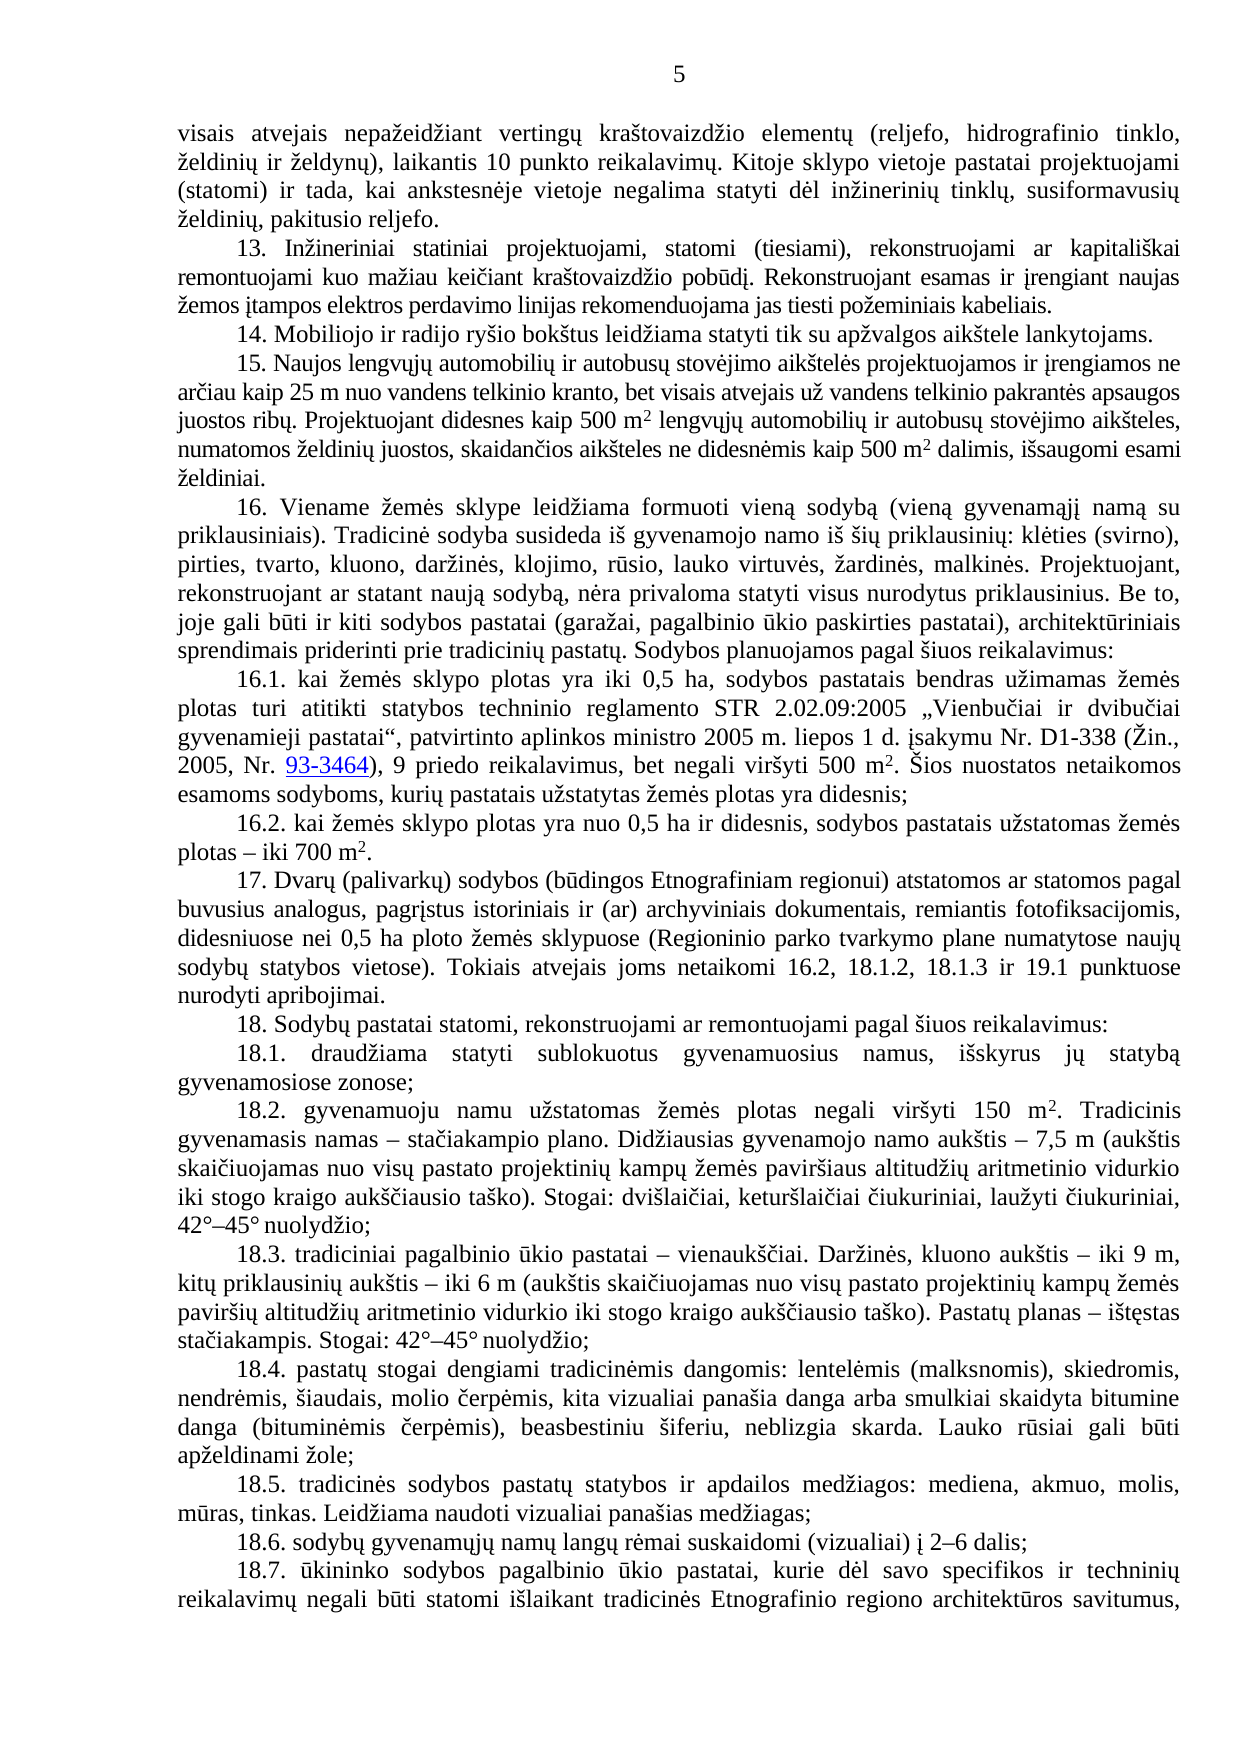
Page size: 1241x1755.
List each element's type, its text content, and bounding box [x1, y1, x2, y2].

text 18. Sodybų pastatai statomi, rekonstruojami ar remontuojami pagal šiuos reikalavimus: [177, 1009, 1181, 1038]
text 18.1. draudžiama statyti sublokuotus gyvenamuosius namus, išskyrus jų statybą gyvenamosiose zonose; [177, 1038, 1181, 1096]
text 14. Mobiliojo ir radijo ryšio bokštus leidžiama statyti tik su apžvalgos aikštele lankytojams. [177, 319, 1181, 348]
text 18.7. ūkininko sodybos pagalbinio ūkio pastatai, kurie dėl savo specifikos ir techninių reikalavimų negali būti statomi išlaikant tradicinės Etnografinio regiono architektūros savitumus, [177, 1556, 1181, 1613]
text 16. Viename žemės sklype leidžiama formuoti vieną sodybą (vieną gyvenamąjį namą su priklausiniais). Tradicinė sodyba susideda iš gyvenamojo namo iš šių priklausinių: klėties (svirno), pirties, tvarto, kluono, daržinės, klojimo, rūsio, lauko virtuvės, žardinės, malkinės. Projektuojant, rekonstruojant ar statant naują sodybą, nėra privaloma statyti visus nurodytus priklausinius. Be to, joje gali būti ir kiti sodybos pastatai (garažai, pagalbinio ūkio paskirties pastatai), architektūriniais sprendimais priderinti prie tradicinių pastatų. Sodybos planuojamos pagal šiuos reikalavimus: [177, 492, 1181, 664]
text 18.6. sodybų gyvenamųjų namų langų rėmai suskaidomi (vizualiai) į 2–6 dalis; [177, 1527, 1181, 1556]
text 18.4. pastatų stogai dengiami tradicinėmis dangomis: lentelėmis (malksnomis), skiedromis, nendrėmis, šiaudais, molio čerpėmis, kita vizualiai panašia danga arba smulkiai skaidyta bitumine danga (bituminėmis čerpėmis), beasbestiniu šiferiu, neblizgia skarda. Lauko rūsiai gali būti apželdinami žole; [177, 1354, 1181, 1469]
text 16.2. kai žemės sklypo plotas yra nuo 0,5 ha ir didesnis, sodybos pastatais užstatomas žemės plotas – iki 700 m2. [177, 808, 1181, 866]
text visais atvejais nepažeidžiant vertingų kraštovaizdžio elementų (reljefo, hidrografinio tinklo, želdinių ir želdynų), laikantis 10 punkto reikalavimų. Kitoje sklypo vietoje pastatai projektuojami (statomi) ir tada, kai ankstesnėje vietoje negalima statyti dėl inžinerinių tinklų, susiformavusių želdinių, pakitusio reljefo. [177, 118, 1181, 233]
text 18.3. tradiciniai pagalbinio ūkio pastatai – vienaukščiai. Daržinės, kluono aukštis – iki 9 m, kitų priklausinių aukštis – iki 6 m (aukštis skaičiuojamas nuo visų pastato projektinių kampų žemės paviršių altitudžių aritmetinio vidurkio iki stogo kraigo aukščiausio taško). Pastatų planas – ištęstas stačiakampis. Stogai: 42°–45° nuolydžio; [177, 1239, 1181, 1354]
text 18.2. gyvenamuoju namu užstatomas žemės plotas negali viršyti 150 m2. Tradicinis gyvenamasis namas – stačiakampio plano. Didžiausias gyvenamojo namo aukštis – 7,5 m (aukštis skaičiuojamas nuo visų pastato projektinių kampų žemės paviršiaus altitudžių aritmetinio vidurkio iki stogo kraigo aukščiausio taško). Stogai: dvišlaičiai, keturšlaičiai čiukuriniai, laužyti čiukuriniai, 42°–45° nuolydžio; [177, 1096, 1181, 1239]
text 13. Inžineriniai statiniai projektuojami, statomi (tiesiami), rekonstruojami ar kapitališkai remontuojami kuo mažiau keičiant kraštovaizdžio pobūdį. Rekonstruojant esamas ir įrengiant naujas žemos įtampos elektros perdavimo linijas rekomenduojama jas tiesti požeminiais kabeliais. [177, 233, 1181, 319]
text 18.5. tradicinės sodybos pastatų statybos ir apdailos medžiagos: mediena, akmuo, molis, mūras, tinkas. Leidžiama naudoti vizualiai panašias medžiagas; [177, 1469, 1181, 1527]
text 16.1. kai žemės sklypo plotas yra iki 0,5 ha, sodybos pastatais bendras užimamas žemės plotas turi atitikti statybos techninio reglamento STR 2.02.09:2005 „Vienbučiai ir dvibučiai gyvenamieji pastatai“, patvirtinto aplinkos ministro 2005 m. liepos 1 d. įsakymu Nr. D1-338 (Žin., 2005, Nr. 93-3464), 9 priedo reikalavimus, bet negali viršyti 500 m2. Šios nuostatos netaikomos esamoms sodyboms, kurių pastatais užstatytas žemės plotas yra didesnis; [177, 664, 1181, 808]
text 17. Dvarų (palivarkų) sodybos (būdingos Etnografiniam regionui) atstatomos ar statomos pagal buvusius analogus, pagrįstus istoriniais ir (ar) archyviniais dokumentais, remiantis fotofiksacijomis, didesniuose nei 0,5 ha ploto žemės sklypuose (Regioninio parko tvarkymo plane numatytose naujų sodybų statybos vietose). Tokiais atvejais joms netaikomi 16.2, 18.1.2, 18.1.3 ir 19.1 punktuose nurodyti apribojimai. [177, 866, 1181, 1009]
text 15. Naujos lengvųjų automobilių ir autobusų stovėjimo aikštelės projektuojamos ir įrengiamos ne arčiau kaip 25 m nuo vandens telkinio kranto, bet visais atvejais už vandens telkinio pakrantės apsaugos juostos ribų. Projektuojant didesnes kaip 500 m2 lengvųjų automobilių ir autobusų stovėjimo aikšteles, numatomos želdinių juostos, skaidančios aikšteles ne didesnėmis kaip 500 m2 dalimis, išsaugomi esami želdiniai. [177, 348, 1181, 492]
